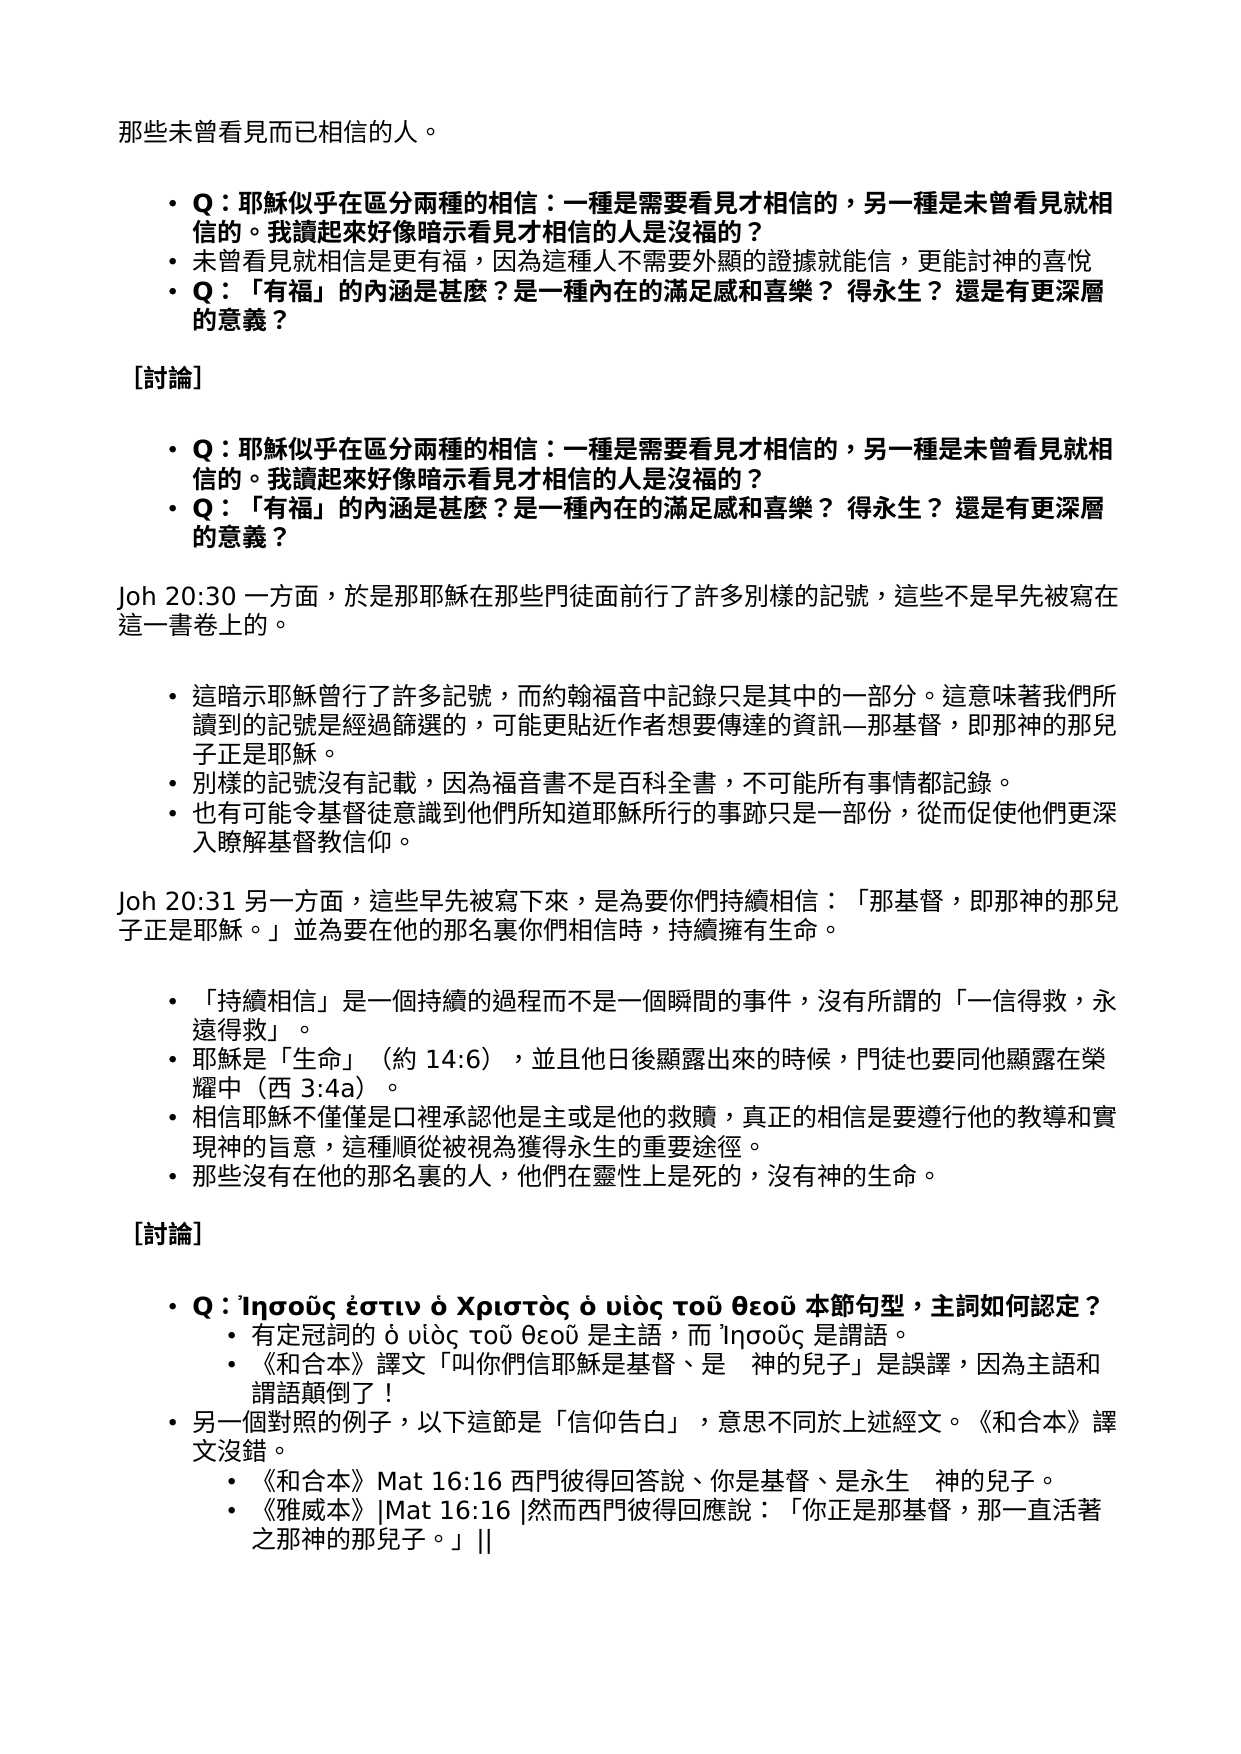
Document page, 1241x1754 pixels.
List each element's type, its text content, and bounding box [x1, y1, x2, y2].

text Joh 20:31 另一方面，這些早先被寫下來，是為要你們持續相信：「那基督，即那神的那兒子正是耶穌。」並為要在他的那名裏你們相信時，持續擁有生命。 [118, 887, 1122, 945]
text Joh 20:30 一方面，於是那耶穌在那些門徒面前行了許多別樣的記號，這些不是早先被寫在這一書卷上的。 [118, 582, 1122, 640]
list Q：Ἰησοῦς ἐστιν ὁ Χριστὸς ὁ υἱὸς τοῦ θεοῦ 本節句型，主詞如何認定？ [177, 1292, 1122, 1321]
list 這暗示耶穌曾行了許多記號，而約翰福音中記錄只是其中的一部分。這意味著我們所讀到的記號是經過篩選的，可能更貼近作者想要傳達的資訊—那基督，即那神的那兒子正是耶穌。 [177, 682, 1122, 770]
list 有定冠詞的 ὁ υἱὸς τοῦ θεοῦ 是主語，而 Ἰησοῦς 是謂語。 [236, 1321, 1122, 1350]
list 也有可能令基督徒意識到他們所知道耶穌所行的事跡只是一部份，從而促使他們更深入瞭解基督教信仰。 [177, 799, 1122, 857]
list 「持續相信」是一個持續的過程而不是一個瞬間的事件，沒有所謂的「一信得救，永遠得救」。 [177, 987, 1122, 1045]
list 相信耶穌不僅僅是口裡承認他是主或是他的救贖，真正的相信是要遵行他的教導和實現神的旨意，這種順從被視為獲得永生的重要途徑。 [177, 1104, 1122, 1162]
list 耶穌是「生命」（約 14:6），並且他日後顯露出來的時候，門徒也要同他顯露在榮耀中（西 3:4a）。 [177, 1045, 1122, 1104]
text 那些未曾看見而已相信的人。 [118, 118, 1122, 147]
list Q：耶穌似乎在區分兩種的相信：一種是需要看見才相信的，另一種是未曾看見就相信的。我讀起來好像暗示看見才相信的人是沒福的？ [177, 436, 1122, 494]
list 那些沒有在他的那名裏的人，他們在靈性上是死的，沒有神的生命。 [177, 1162, 1122, 1191]
list Q：「有福」的內涵是甚麼？是一種內在的滿足感和喜樂？ 得永生？ 還是有更深層的意義？ [177, 277, 1122, 335]
list 另一個對照的例子，以下這節是「信仰告白」，意思不同於上述經文。《和合本》譯文沒錯。 [177, 1408, 1122, 1467]
list 《和合本》譯文「叫你們信耶穌是基督、是 神的兒子」是誤譯，因為主語和謂語顛倒了！ [236, 1350, 1122, 1408]
text ［討論］ [118, 1221, 1122, 1250]
list 未曾看見就相信是更有福，因為這種人不需要外顯的證據就能信，更能討神的喜悅 [177, 248, 1122, 277]
list 《和合本》Mat 16:16 西門彼得回答說、你是基督、是永生 神的兒子。 [236, 1467, 1122, 1496]
list Q：耶穌似乎在區分兩種的相信：一種是需要看見才相信的，另一種是未曾看見就相信的。我讀起來好像暗示看見才相信的人是沒福的？ [177, 189, 1122, 248]
list Q：「有福」的內涵是甚麼？是一種內在的滿足感和喜樂？ 得永生？ 還是有更深層的意義？ [177, 494, 1122, 552]
text ［討論］ [118, 364, 1122, 394]
list 別樣的記號沒有記載，因為福音書不是百科全書，不可能所有事情都記錄。 [177, 770, 1122, 799]
list 《雅威本》|Mat 16:16 |然而西門彼得回應說：「你正是那基督，那一直活著之那神的那兒子。」|| [236, 1496, 1122, 1554]
